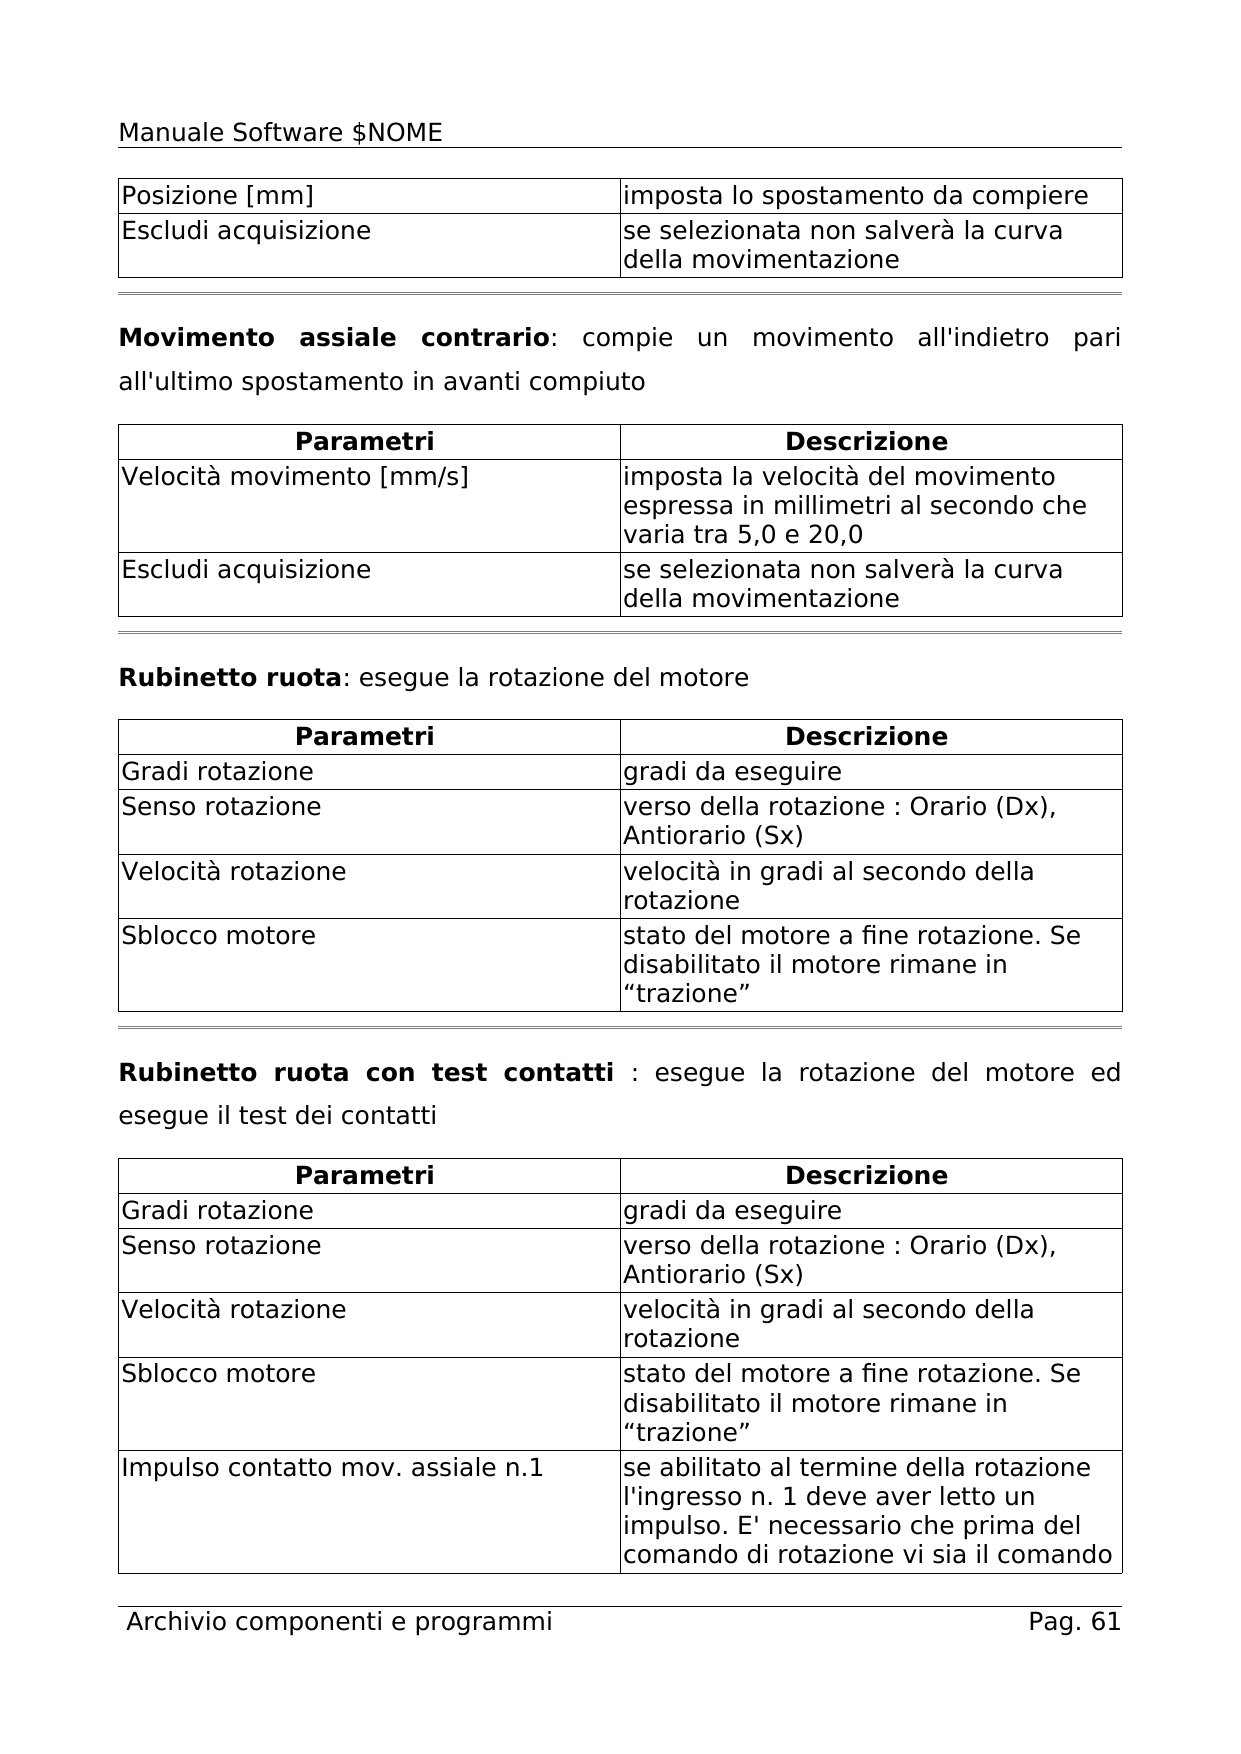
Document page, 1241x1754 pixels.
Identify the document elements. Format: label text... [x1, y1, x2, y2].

table_cell se selezionata non salverà la curva della movimentazione [621, 553, 1122, 616]
table_cell gradi da eseguire [621, 755, 1122, 789]
table_cell Escludi acquisizione [119, 214, 620, 277]
table_cell velocità in gradi al secondo della rotazione [621, 855, 1122, 918]
table_cell se abilitato al termine della rotazione l'ingresso n. 1 deve aver letto un impulso. E' necessario che prima del comando di rotazione vi sia il comando [621, 1451, 1122, 1573]
table_cell verso della rotazione : Orario (Dx), Antiorario (Sx) [621, 790, 1122, 854]
table_cell Impulso contatto mov. assiale n.1 [119, 1451, 620, 1573]
table_cell imposta la velocità del movimento espressa in millimetri al secondo che varia tra 5,0 e 20,0 [621, 460, 1122, 552]
table_cell Gradi rotazione [119, 1194, 620, 1228]
table_cell se selezionata non salverà la curva della movimentazione [621, 214, 1122, 277]
table_cell Velocità rotazione [119, 855, 620, 918]
table_header Parametri [119, 720, 620, 754]
table_header Descrizione [621, 1159, 1122, 1193]
text Rubinetto ruota: esegue la rotazione del motore [118, 663, 1122, 692]
table_cell Escludi acquisizione [119, 553, 620, 616]
table_cell Velocità movimento [mm/s] [119, 460, 620, 552]
table_cell Gradi rotazione [119, 755, 620, 789]
table_cell Sblocco motore [119, 1358, 620, 1450]
table_cell Sblocco motore [119, 919, 620, 1011]
table_cell stato del motore a fine rotazione. Se disabilitato il motore rimane in “trazione” [621, 919, 1122, 1011]
table_cell verso della rotazione : Orario (Dx), Antiorario (Sx) [621, 1229, 1122, 1292]
text Movimento assiale contrario: compie un movimento all'indietro pari all'ultimo spostamento in avanti compiuto [118, 324, 1122, 397]
table_cell stato del motore a fine rotazione. Se disabilitato il motore rimane in “trazione” [621, 1358, 1122, 1450]
text Rubinetto ruota con test contatti : esegue la rotazione del motore ed esegue il test dei contatti [118, 1058, 1122, 1131]
table_header Parametri [119, 1159, 620, 1193]
table_cell Posizione [mm] [119, 179, 620, 213]
table_cell gradi da eseguire [621, 1194, 1122, 1228]
table_header Descrizione [621, 720, 1122, 754]
table_cell Senso rotazione [119, 1229, 620, 1292]
table_cell imposta lo spostamento da compiere [621, 179, 1122, 213]
table_cell velocità in gradi al secondo della rotazione [621, 1293, 1122, 1357]
table_header Parametri [119, 425, 620, 459]
table_header Descrizione [621, 425, 1122, 459]
table_cell Senso rotazione [119, 790, 620, 854]
table_cell Velocità rotazione [119, 1293, 620, 1357]
